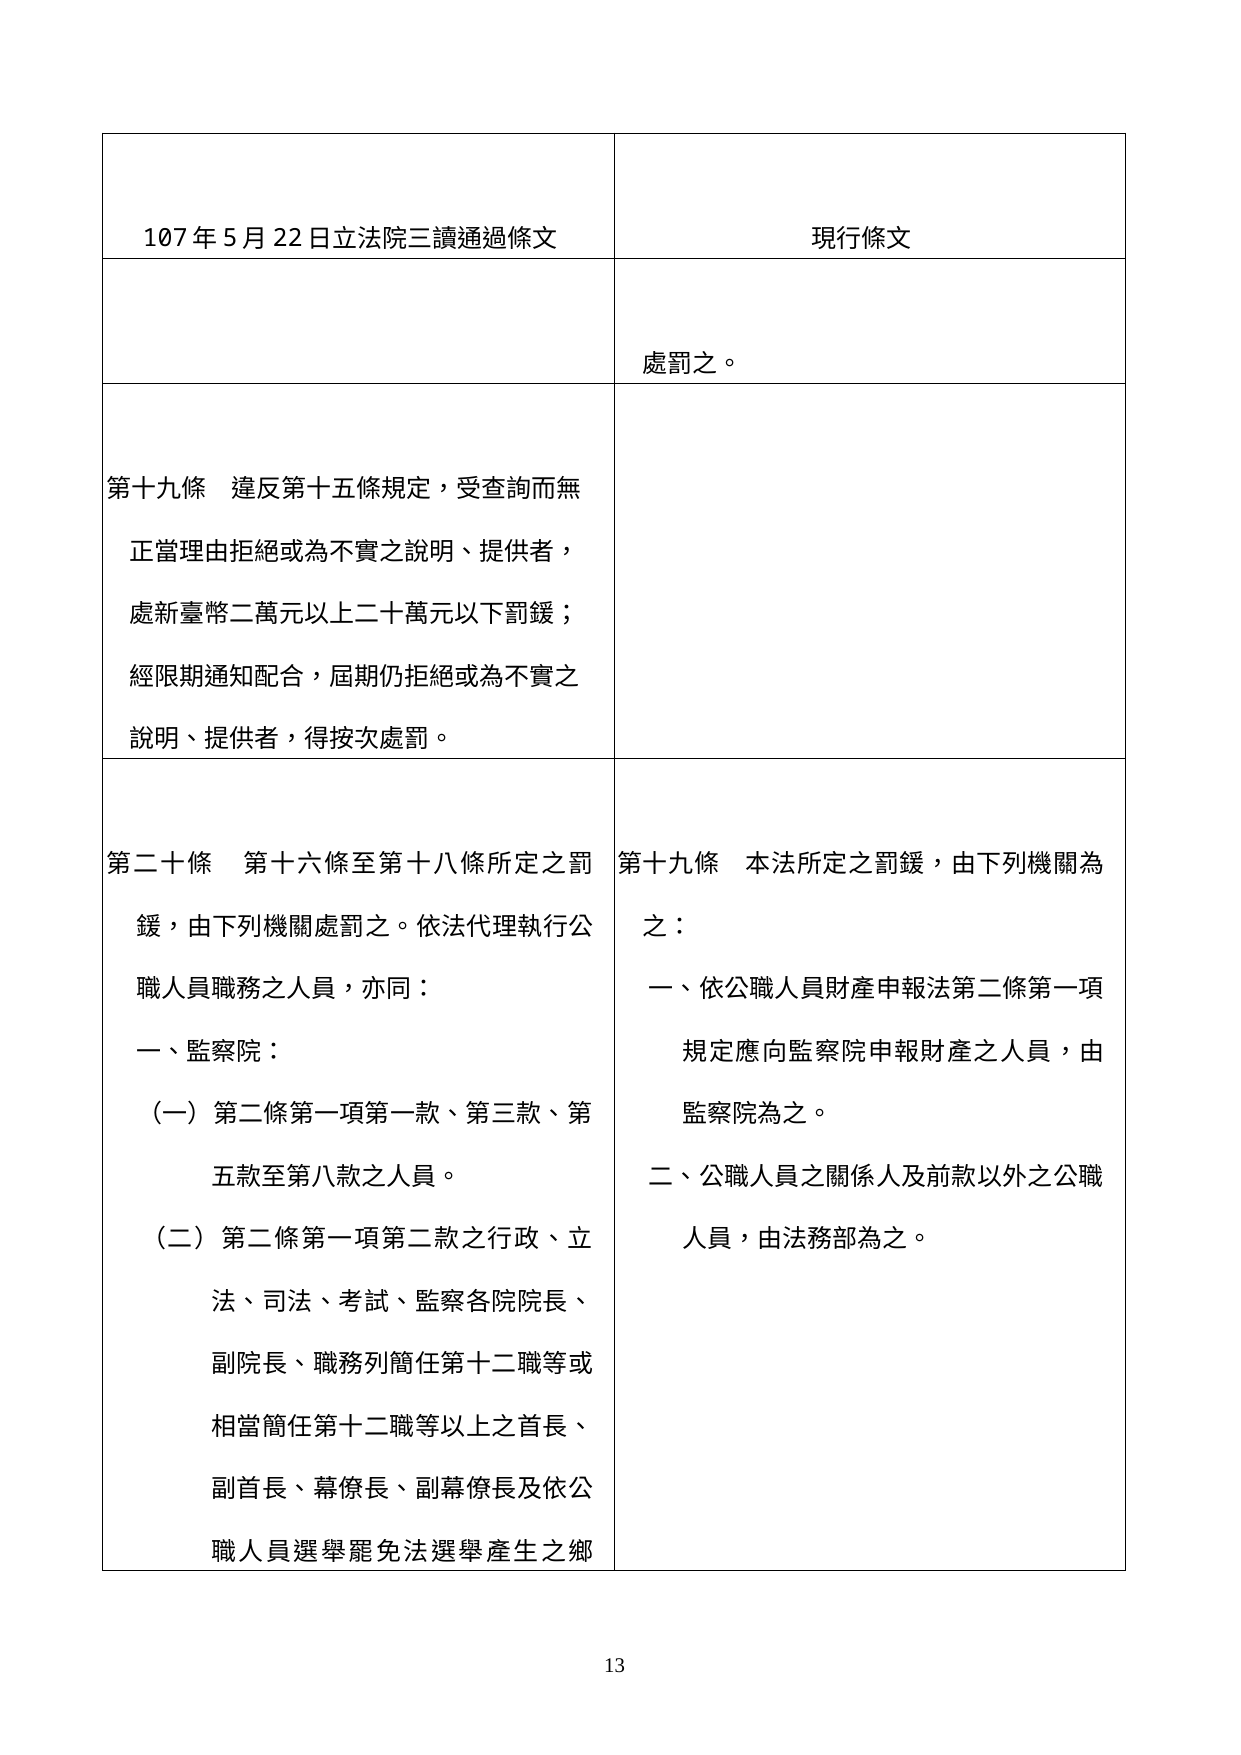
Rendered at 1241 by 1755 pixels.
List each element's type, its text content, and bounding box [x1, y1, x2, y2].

table_header 107年5月22日立法院三讀通過條文 [103, 134, 614, 257]
table_header 現行條文 [615, 134, 1125, 257]
table_cell 第十九條 本法所定之罰鍰，由下列機關為之： 一、依公職人員財產申報法第二條第一項規定應向監察院申報財產之人員，由監察院為之。 二、公職人員之關係人及前款以外之公職人員，由法務部為之。 [615, 759, 1125, 1570]
table_cell [615, 384, 1125, 757]
table_cell 第二十條 第十六條至第十八條所定之罰鍰，由下列機關處罰之。依法代理執行公職人員職務之人員，亦同： 一、監察院： （一）第二條第一項第一款、第三款、第五款至第八款之人員。 （二）第二條第一項第二款之行政、立法、司法、考試、監察各院院長、副院長、職務列簡任第十二職等或相當簡任第十二職等以上之首長、副首長、幕僚長、副幕僚長及依公職人員選舉罷免法選舉產生之鄉 [103, 759, 614, 1570]
table_cell [103, 259, 614, 382]
table_cell 處罰之。 [615, 259, 1125, 382]
table_cell 第十九條 違反第十五條規定，受查詢而無正當理由拒絕或為不實之說明、提供者，處新臺幣二萬元以上二十萬元以下罰鍰；經限期通知配合，屆期仍拒絕或為不實之說明、提供者，得按次處罰。 [103, 384, 614, 757]
